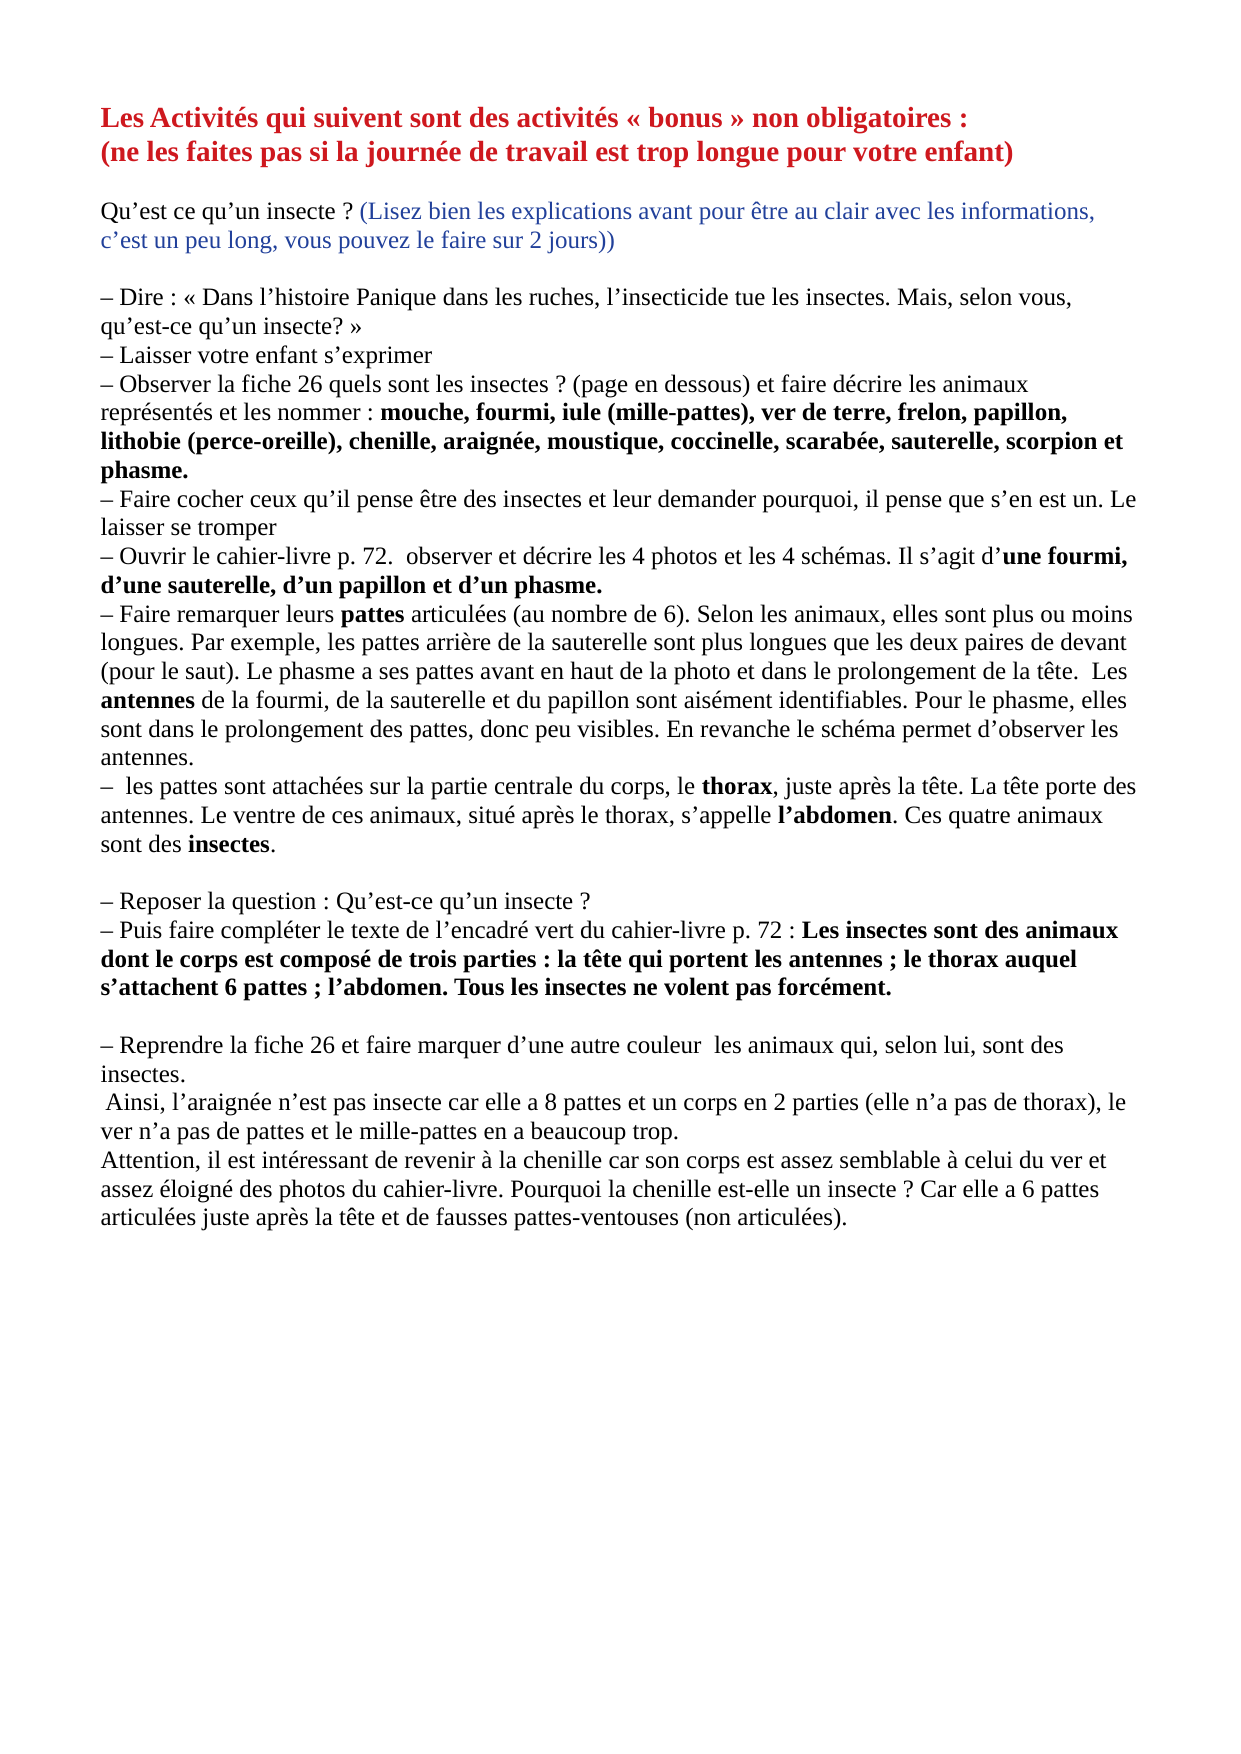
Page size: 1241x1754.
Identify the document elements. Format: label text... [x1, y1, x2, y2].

text Qu’est ce qu’un insecte ? (Lisez bien les explications avant pour être au clair avec les informations, c’est un peu long, vous pouvez le faire sur 2 jours)) [100, 196, 1140, 254]
text – Puis faire compléter le texte de l’encadré vert du cahier-livre p. 72 : Les insectes sont des animaux dont le corps est composé de trois parties : la tête qui portent les antennes ; le thorax auquel s’attachent 6 pattes ; l’abdomen. Tous les insectes ne volent pas forcément. [100, 915, 1140, 1001]
text – Reposer la question : Qu’est-ce qu’un insecte ? [100, 886, 1140, 915]
text Attention, il est intéressant de revenir à la chenille car son corps est assez semblable à celui du ver et assez éloigné des photos du cahier-livre. Pourquoi la chenille est-elle un insecte ? Car elle a 6 pattes articulées juste après la tête et de fausses pattes-ventouses (non articulées). [100, 1145, 1140, 1231]
text Les Activités qui suivent sont des activités « bonus » non obligatoires : [100, 100, 1140, 134]
text – Dire : « Dans l’histoire Panique dans les ruches, l’insecticide tue les insectes. Mais, selon vous, qu’est-ce qu’un insecte? » [100, 282, 1140, 340]
text – Reprendre la fiche 26 et faire marquer d’une autre couleur les animaux qui, selon lui, sont des insectes. [100, 1030, 1140, 1087]
text – les pattes sont attachées sur la partie centrale du corps, le thorax, juste après la tête. La tête porte des antennes. Le ventre de ces animaux, situé après le thorax, s’appelle l’abdomen. Ces quatre animaux sont des insectes. [100, 771, 1140, 857]
text – Ouvrir le cahier-livre p. 72. observer et décrire les 4 photos et les 4 schémas. Il s’agit d’une fourmi, d’une sauterelle, d’un papillon et d’un phasme. [100, 541, 1140, 599]
text (ne les faites pas si la journée de travail est trop longue pour votre enfant) [100, 134, 1140, 167]
text – Observer la fiche 26 quels sont les insectes ? (page en dessous) et faire décrire les animaux représentés et les nommer : mouche, fourmi, iule (mille-pattes), ver de terre, frelon, papillon, lithobie (perce-oreille), chenille, araignée, moustique, coccinelle, scarabée, sauterelle, scorpion et phasme. [100, 369, 1140, 484]
text – Faire cocher ceux qu’il pense être des insectes et leur demander pourquoi, il pense que s’en est un. Le laisser se tromper [100, 484, 1140, 541]
text Ainsi, l’araignée n’est pas insecte car elle a 8 pattes et un corps en 2 parties (elle n’a pas de thorax), le ver n’a pas de pattes et le mille-pattes en a beaucoup trop. [100, 1087, 1140, 1145]
text – Laisser votre enfant s’exprimer [100, 340, 1140, 369]
text – Faire remarquer leurs pattes articulées (au nombre de 6). Selon les animaux, elles sont plus ou moins longues. Par exemple, les pattes arrière de la sauterelle sont plus longues que les deux paires de devant (pour le saut). Le phasme a ses pattes avant en haut de la photo et dans le prolongement de la tête. Les antennes de la fourmi, de la sauterelle et du papillon sont aisément identifiables. Pour le phasme, elles sont dans le prolongement des pattes, donc peu visibles. En revanche le schéma permet d’observer les antennes. [100, 599, 1140, 771]
